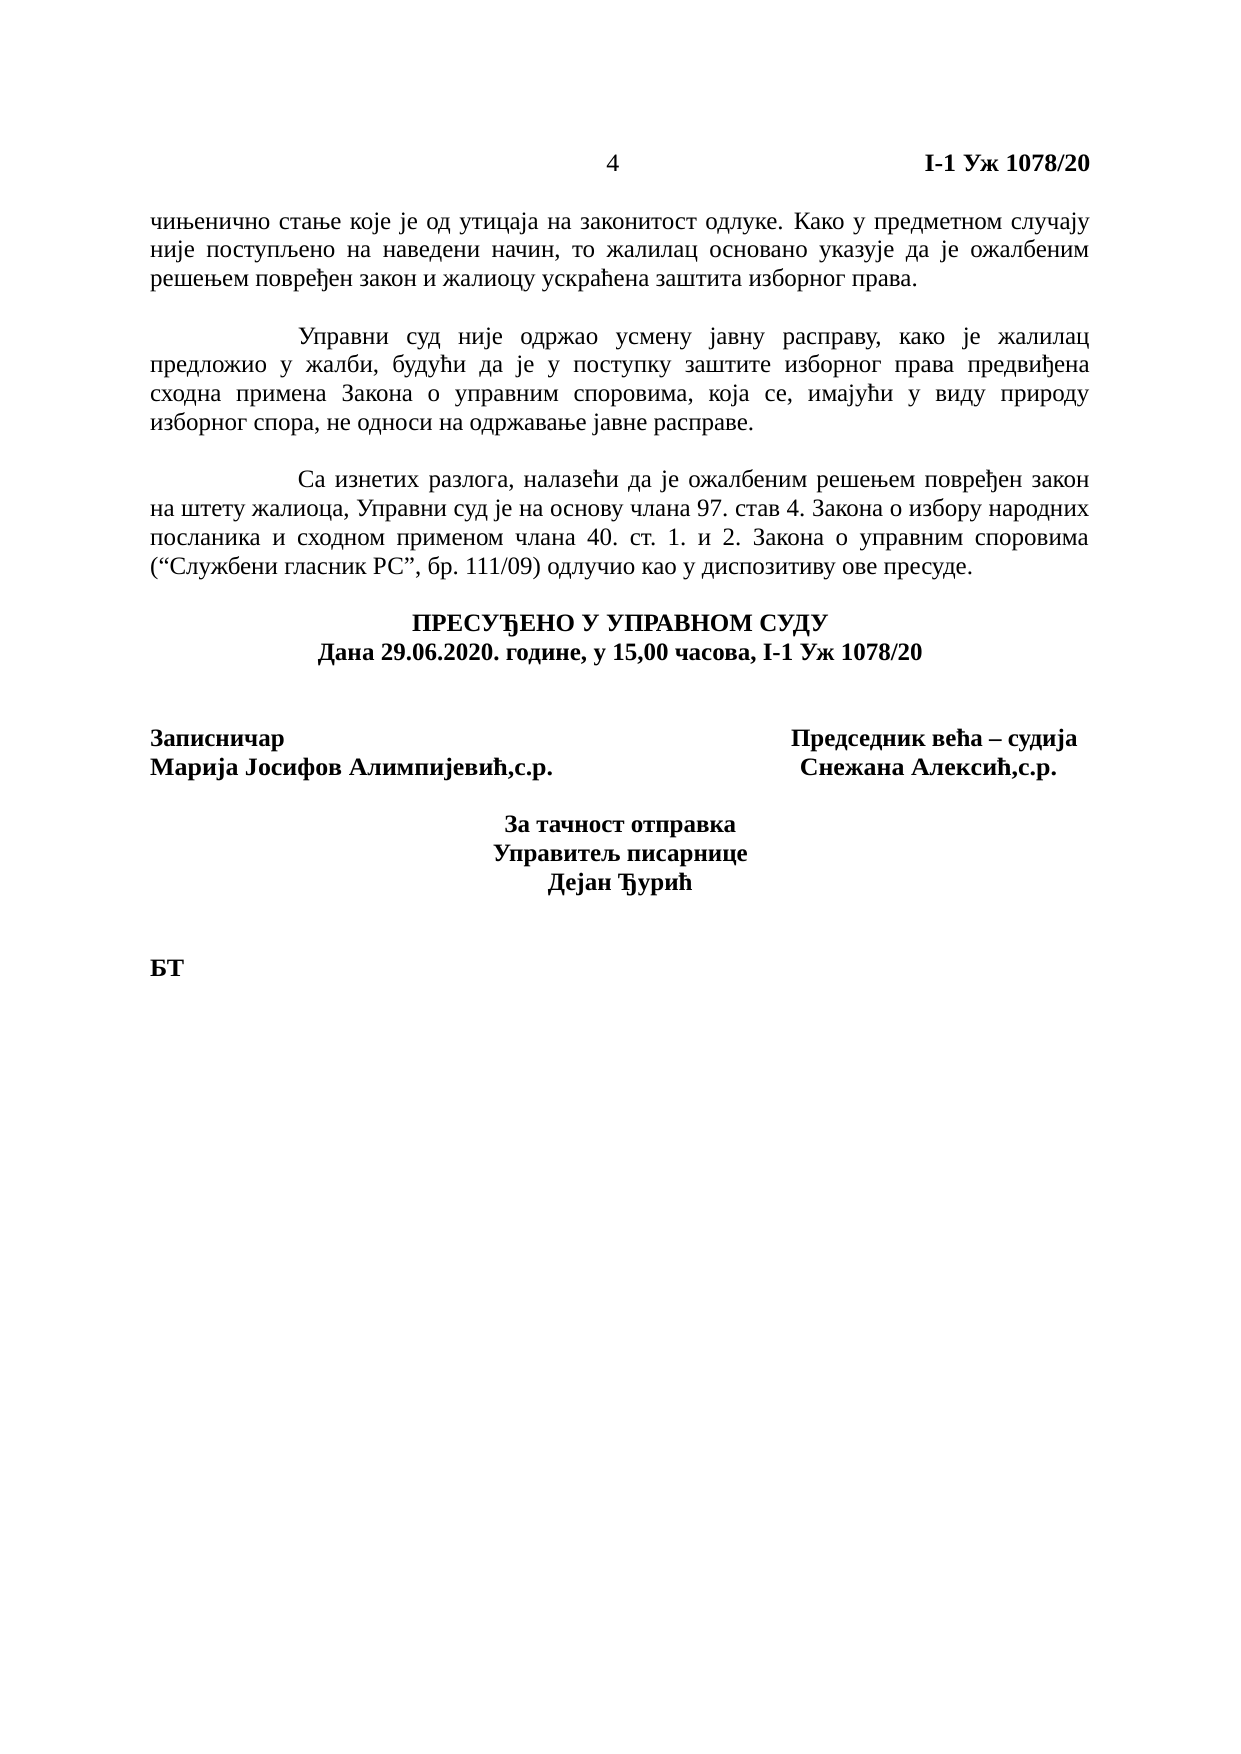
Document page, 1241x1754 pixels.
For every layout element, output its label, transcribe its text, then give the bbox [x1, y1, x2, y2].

text За тачност отправка [150, 809, 1090, 838]
text БT [150, 953, 1090, 982]
text Дана 29.06.2020. године, у 15,00 часова, I-1 Уж 1078/20 [150, 637, 1090, 666]
text Марија Јосифов Алимпијевић,с.р. Снежана Алексић,с.р. [150, 752, 1090, 781]
text Са изнетих разлога, налазећи да је ожалбеним решењем повређен закон на штету жалиоца, Управни суд је на основу члана 97. став 4. Закона о избору народних посланика и сходном применом члана 40. ст. 1. и 2. Закона о управним споровима (“Службени гласник РС”, бр. 111/09) одлучио као у диспозитиву ове пресуде. [150, 464, 1090, 579]
text Управитељ писарнице [150, 838, 1090, 867]
text Дејан Ђурић [150, 867, 1090, 896]
text ПРЕСУЂЕНО У УПРАВНОМ СУДУ [150, 608, 1090, 637]
text Управни суд није одржао усмену јавну расправу, како је жалилац предложио у жалби, будући да је у поступку заштите изборног права предвиђена сходна примена Закона о управним споровима, која се, имајући у виду природу изборног спора, не односи на одржавање јавне расправе. [150, 321, 1090, 436]
text Записничар Председник већа – судија [150, 723, 1090, 752]
text чињенично стање које је од утицаја на законитост одлуке. Како у предметном случају није поступљено на наведени начин, то жалилац основано указује да је ожалбеним решењем повређен закон и жалиоцу ускраћена заштита изборног права. [150, 206, 1090, 292]
